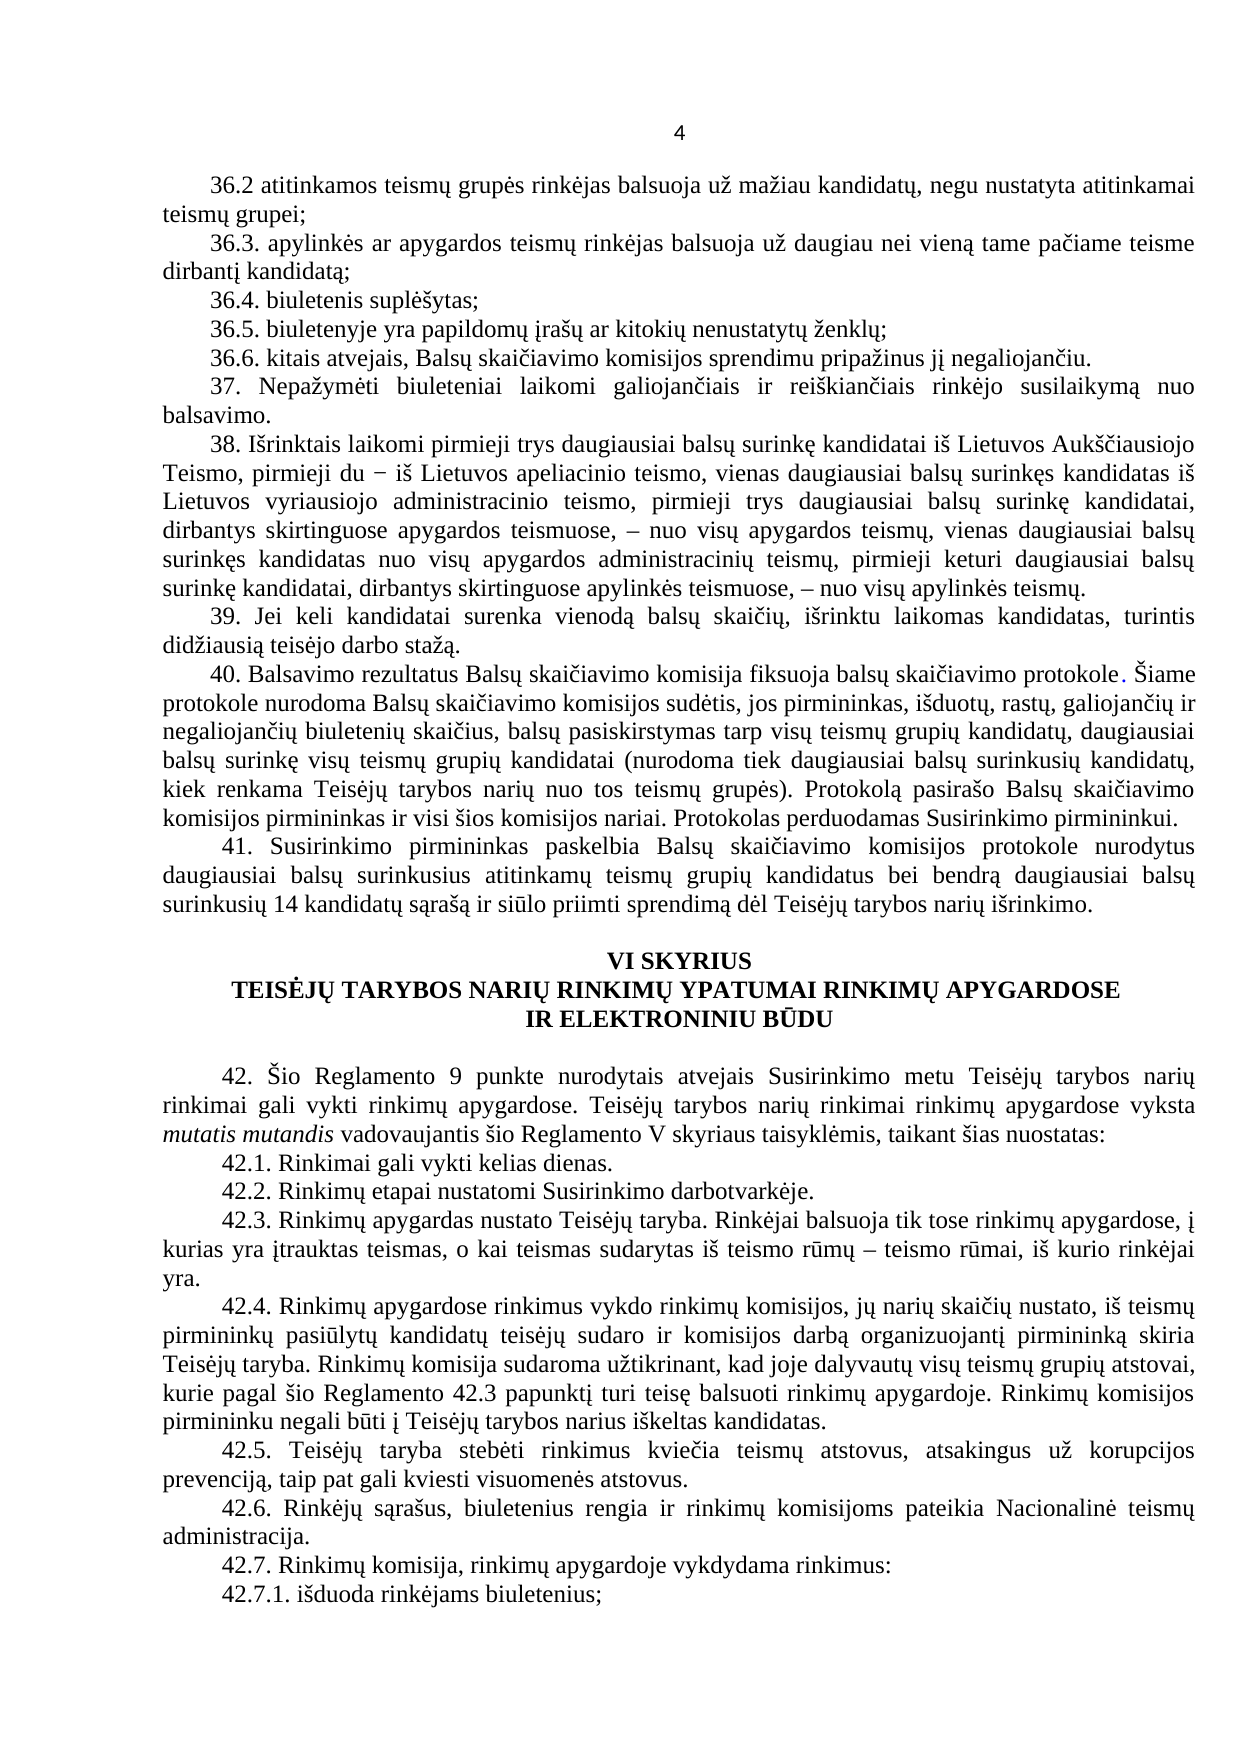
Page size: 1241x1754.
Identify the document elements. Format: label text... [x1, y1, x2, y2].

text 38. Išrinktais laikomi pirmieji trys daugiausiai balsų surinkę kandidatai iš Lietuvos Aukščiausiojo Teismo, pirmieji du − iš Lietuvos apeliacinio teismo, vienas daugiausiai balsų surinkęs kandidatas iš Lietuvos vyriausiojo administracinio teismo, pirmieji trys daugiausiai balsų surinkę kandidatai, dirbantys skirtinguose apygardos teismuose, – nuo visų apygardos teismų, vienas daugiausiai balsų surinkęs kandidatas nuo visų apygardos administracinių teismų, pirmieji keturi daugiausiai balsų surinkę kandidatai, dirbantys skirtinguose apylinkės teismuose, – nuo visų apylinkės teismų. [162, 429, 1196, 601]
text 42.4. Rinkimų apygardose rinkimus vykdo rinkimų komisijos, jų narių skaičių nustato, iš teismų pirmininkų pasiūlytų kandidatų teisėjų sudaro ir komisijos darbą organizuojantį pirmininką skiria Teisėjų taryba. Rinkimų komisija sudaroma užtikrinant, kad joje dalyvautų visų teismų grupių atstovai, kurie pagal šio Reglamento 42.3 papunktį turi teisę balsuoti rinkimų apygardoje. Rinkimų komisijos pirmininku negali būti į Teisėjų tarybos narius iškeltas kandidatas. [162, 1291, 1196, 1435]
text 41. Susirinkimo pirmininkas paskelbia Balsų skaičiavimo komisijos protokole nurodytus daugiausiai balsų surinkusius atitinkamų teismų grupių kandidatus bei bendrą daugiausiai balsų surinkusių 14 kandidatų sąrašą ir siūlo priimti sprendimą dėl Teisėjų tarybos narių išrinkimo. [162, 831, 1196, 918]
text 42.1. Rinkimai gali vykti kelias dienas. [162, 1148, 1196, 1176]
text 40. Balsavimo rezultatus Balsų skaičiavimo komisija fiksuoja balsų skaičiavimo protokole. Šiame protokole nurodoma Balsų skaičiavimo komisijos sudėtis, jos pirmininkas, išduotų, rastų, galiojančių ir negaliojančių biuletenių skaičius, balsų pasiskirstymas tarp visų teismų grupių kandidatų, daugiausiai balsų surinkę visų teismų grupių kandidatai (nurodoma tiek daugiausiai balsų surinkusių kandidatų, kiek renkama Teisėjų tarybos narių nuo tos teismų grupės). Protokolą pasirašo Balsų skaičiavimo komisijos pirmininkas ir visi šios komisijos nariai. Protokolas perduodamas Susirinkimo pirmininkui. [162, 659, 1196, 831]
text VI SKYRIUS [162, 946, 1196, 975]
text 37. Nepažymėti biuleteniai laikomi galiojančiais ir reiškiančiais rinkėjo susilaikymą nuo balsavimo. [162, 371, 1196, 429]
text 36.3. apylinkės ar apygardos teismų rinkėjas balsuoja už daugiau nei vieną tame pačiame teisme dirbantį kandidatą; [162, 228, 1196, 285]
text 42. Šio Reglamento 9 punkte nurodytais atvejais Susirinkimo metu Teisėjų tarybos narių rinkimai gali vykti rinkimų apygardose. Teisėjų tarybos narių rinkimai rinkimų apygardose vyksta mutatis mutandis vadovaujantis šio Reglamento V skyriaus taisyklėmis, taikant šias nuostatas: [162, 1061, 1196, 1148]
text 42.2. Rinkimų etapai nustatomi Susirinkimo darbotvarkėje. [162, 1176, 1196, 1205]
text 42.3. Rinkimų apygardas nustato Teisėjų taryba. Rinkėjai balsuoja tik tose rinkimų apygardose, į kurias yra įtrauktas teismas, o kai teismas sudarytas iš teismo rūmų – teismo rūmai, iš kurio rinkėjai yra. [162, 1205, 1196, 1291]
text 36.2 atitinkamos teismų grupės rinkėjas balsuoja už mažiau kandidatų, negu nustatyta atitinkamai teismų grupei; [162, 170, 1196, 228]
text 42.7. Rinkimų komisija, rinkimų apygardoje vykdydama rinkimus: [162, 1550, 1196, 1579]
text 36.5. biuletenyje yra papildomų įrašų ar kitokių nenustatytų ženklų; [162, 314, 1196, 343]
text TEISĖJŲ TARYBOS NARIŲ RINKIMŲ YPATUMAI RINKIMŲ APYGARDOSE [162, 975, 1196, 1004]
text 36.4. biuletenis suplėšytas; [162, 285, 1196, 314]
text 39. Jei keli kandidatai surenka vienodą balsų skaičių, išrinktu laikomas kandidatas, turintis didžiausią teisėjo darbo stažą. [162, 601, 1196, 659]
text 42.6. Rinkėjų sąrašus, biuletenius rengia ir rinkimų komisijoms pateikia Nacionalinė teismų administracija. [162, 1493, 1196, 1550]
text 36.6. kitais atvejais, Balsų skaičiavimo komisijos sprendimu pripažinus jį negaliojančiu. [162, 343, 1196, 371]
text 42.7.1. išduoda rinkėjams biuletenius; [162, 1579, 1196, 1608]
text IR ELEKTRONINIU BŪDU [162, 1004, 1196, 1033]
text 42.5. Teisėjų taryba stebėti rinkimus kviečia teismų atstovus, atsakingus už korupcijos prevenciją, taip pat gali kviesti visuomenės atstovus. [162, 1435, 1196, 1493]
